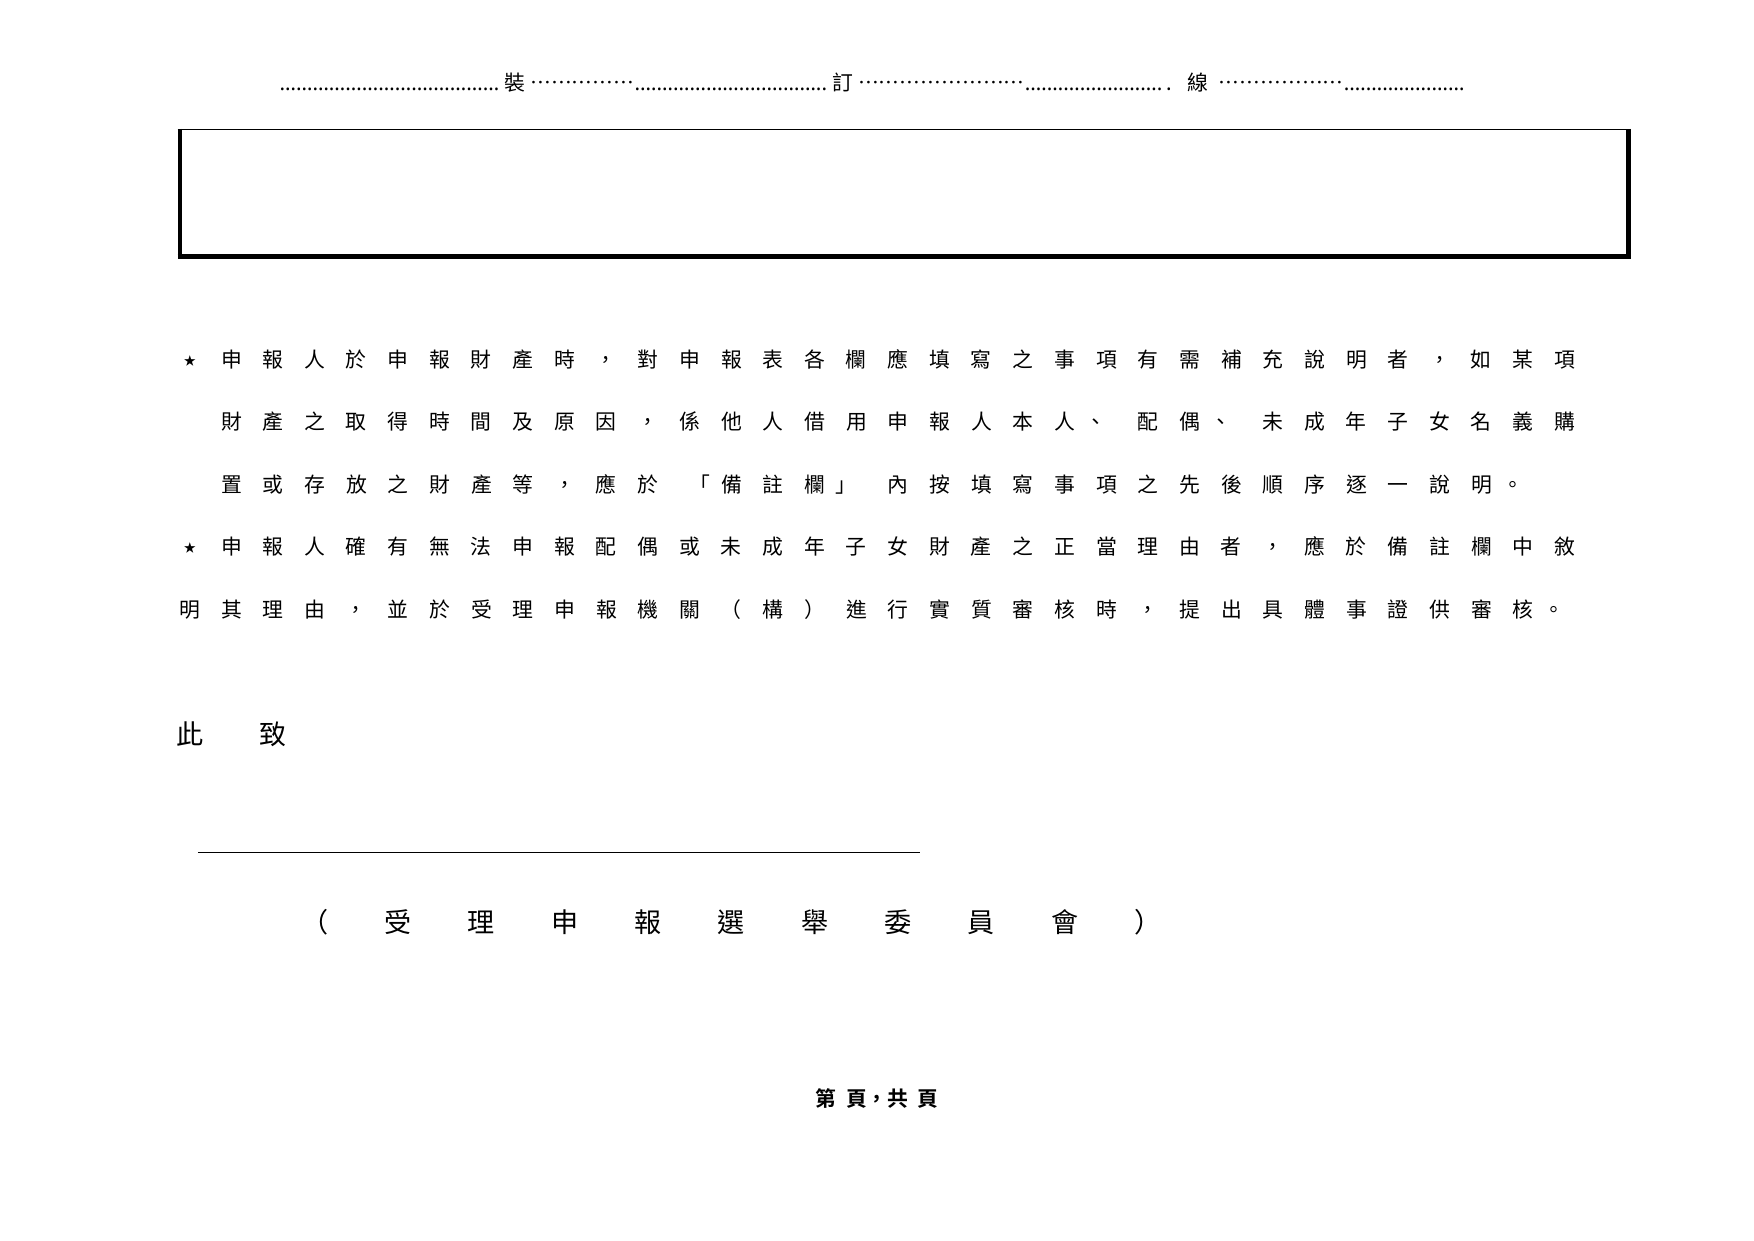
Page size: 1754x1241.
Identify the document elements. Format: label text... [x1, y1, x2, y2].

table_cell [182, 130, 1626, 254]
text （ 受 理 申 報 選 舉 委 員 會 ） [169, 879, 1585, 941]
text ★申報人確有無法申報配偶或未成年子女財產之正當理由者，應於備註欄中敘明其理由，並於受理申報機關（構）進行實質審核時，提出具體事證供審核。 [169, 504, 1585, 629]
text ★申報人於申報財產時，對申報表各欄應填寫之事項有需補充說明者，如某項財產之取得時間及原因，係他人借用申報人本人、配偶、未成年子女名義購置或存放之財產等，應於「備註欄」內按填寫事項之先後順序逐一說明。 [169, 316, 1585, 504]
text 此 致 [169, 691, 1585, 754]
